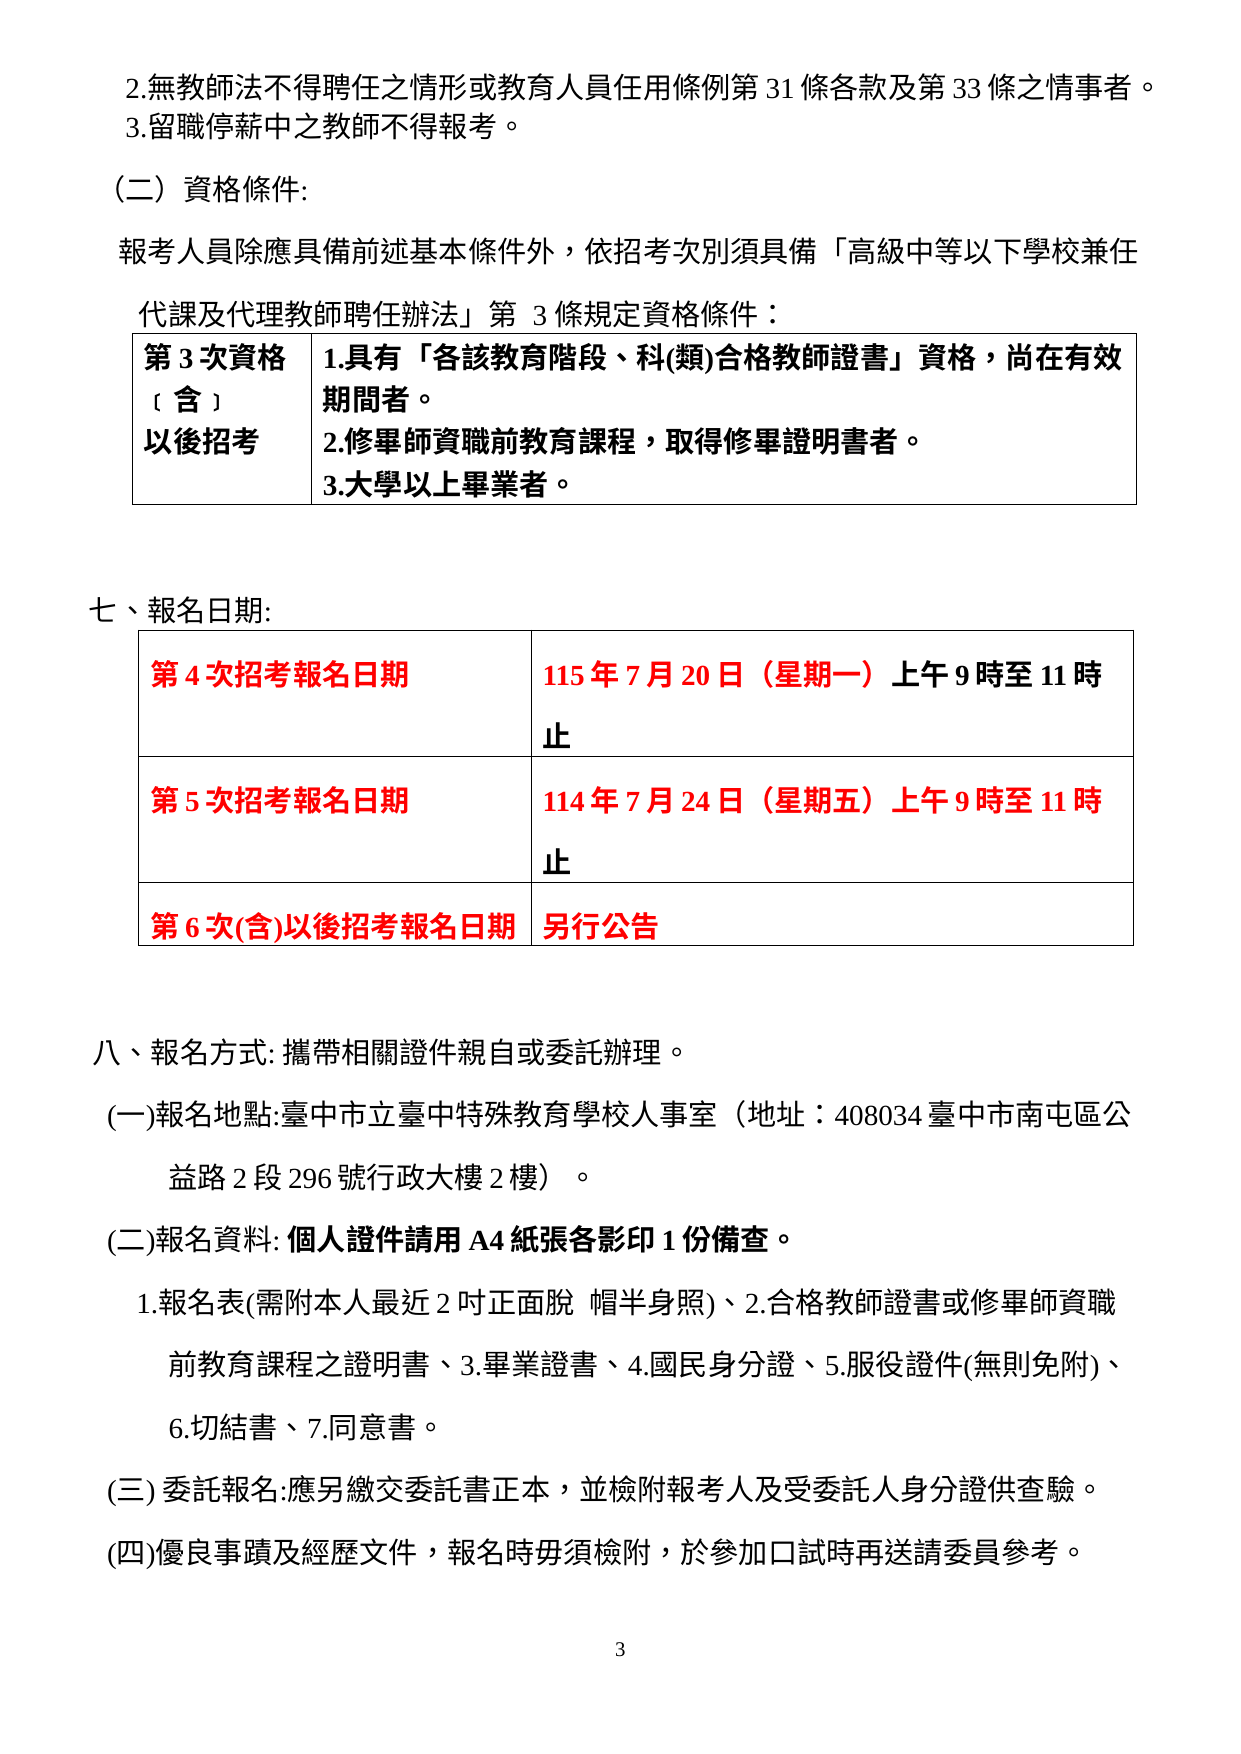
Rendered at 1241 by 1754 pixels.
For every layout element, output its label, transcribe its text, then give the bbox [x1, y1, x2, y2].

table_header 第4次招考報名日期 [139, 631, 531, 756]
table_cell 第5次招考報名日期 [139, 757, 531, 882]
text 3.留職停薪中之教師不得報考。 [89, 106, 1152, 146]
text 2.無教師法不得聘任之情形或教育人員任用條例第31條各款及第33條之情事者。 [89, 67, 1152, 106]
text (一)報名地點:臺中市立臺中特殊教育學校人事室（地址：408034臺中市南屯區公益路2段296號行政大樓2樓）。 [92, 1071, 1140, 1196]
table_cell 第6次(含)以後招考報名日期 [139, 883, 531, 945]
text 1.報名表(需附本人最近2 吋正面脫 帽半身照)、2.合格教師證書或修畢師資職前教育課程之證明書、3.畢業證書、4.國民身分證、5.服役證件(無則免附)、6.切結書、7.同意書。 [92, 1259, 1140, 1446]
table_cell 另行公告 [532, 883, 1133, 945]
text (三) 委託報名:應另繳交委託書正本，並檢附報考人及受委託人身分證供查驗。 [92, 1446, 1140, 1509]
text (四)優良事蹟及經歷文件，報名時毋須檢附，於參加口試時再送請委員參考。 [92, 1509, 1140, 1571]
table_header 1.具有「各該教育階段、科(類)合格教師證書」資格，尚在有效期間者。 2.修畢師資職前教育課程，取得修畢證明書者。 3.大學以上畢業者。 [312, 334, 1136, 503]
table_cell 114年7月24日（星期五）上午9時至11時止 [532, 757, 1133, 882]
table_header 第3次資格﹝含﹞ 以後招考 [133, 334, 311, 503]
text 報考人員除應具備前述基本條件外，依招考次別須具備「高級中等以下學校兼任代課及代理教師聘任辦法」第 3 條規定資格條件： [89, 208, 1152, 333]
text （二）資格條件: [89, 146, 1152, 208]
text 八、報名方式: 攜帶相關證件親自或委託辦理。 [92, 1009, 1140, 1071]
text 七、報名日期: [89, 567, 1152, 629]
table_header 115年7月20日（星期一）上午9時至11時止 [532, 631, 1133, 756]
text (二)報名資料: 個人證件請用A4紙張各影印1份備查。 [92, 1196, 1140, 1259]
